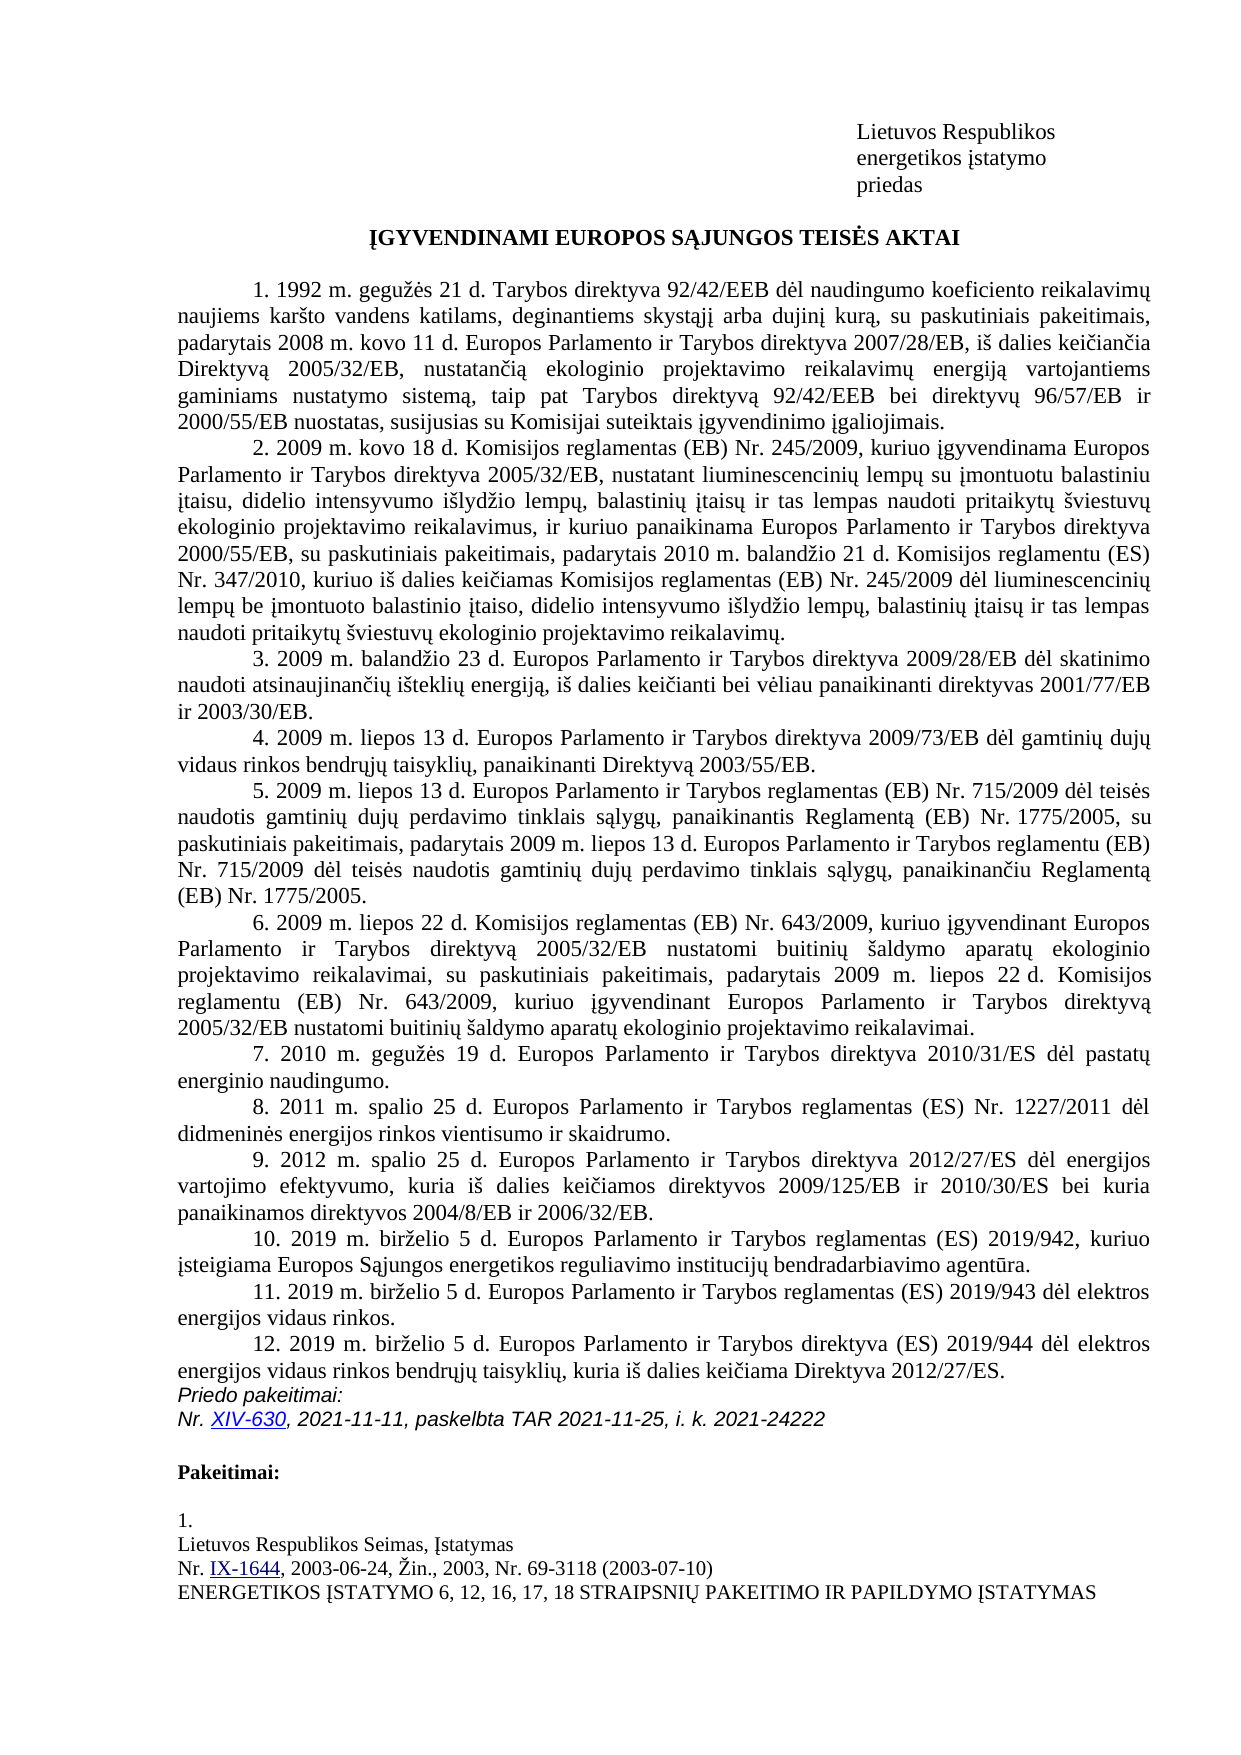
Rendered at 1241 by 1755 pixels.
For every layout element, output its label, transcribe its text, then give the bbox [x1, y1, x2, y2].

text 5. 2009 m. liepos 13 d. Europos Parlamento ir Tarybos reglamentas (EB) Nr. 715/2009 dėl teisės naudotis gamtinių dujų perdavimo tinklais sąlygų, panaikinantis Reglamentą (EB) Nr. 1775/2005, su paskutiniais pakeitimais, padarytais 2009 m. liepos 13 d. Europos Parlamento ir Tarybos reglamentu (EB) Nr. 715/2009 dėl teisės naudotis gamtinių dujų perdavimo tinklais sąlygų, panaikinančiu Reglamentą (EB) Nr. 1775/2005. [177, 777, 1152, 909]
text 3. 2009 m. balandžio 23 d. Europos Parlamento ir Tarybos direktyva 2009/28/EB dėl skatinimo naudoti atsinaujinančių išteklių energiją, iš dalies keičianti bei vėliau panaikinanti direktyvas 2001/77/EB ir 2003/30/EB. [177, 645, 1152, 724]
text 8. 2011 m. spalio 25 d. Europos Parlamento ir Tarybos reglamentas (ES) Nr. 1227/2011 dėl didmeninės energijos rinkos vientisumo ir skaidrumo. [177, 1093, 1152, 1146]
text priedas [177, 171, 1152, 197]
text 11. 2019 m. birželio 5 d. Europos Parlamento ir Tarybos reglamentas (ES) 2019/943 dėl elektros energijos vidaus rinkos. [177, 1278, 1152, 1330]
text Nr. IX-1644, 2003-06-24, Žin., 2003, Nr. 69-3118 (2003-07-10) [177, 1556, 1152, 1580]
text 4. 2009 m. liepos 13 d. Europos Parlamento ir Tarybos direktyva 2009/73/EB dėl gamtinių dujų vidaus rinkos bendrųjų taisyklių, panaikinanti Direktyvą 2003/55/EB. [177, 724, 1152, 777]
text 12. 2019 m. birželio 5 d. Europos Parlamento ir Tarybos direktyva (ES) 2019/944 dėl elektros energijos vidaus rinkos bendrųjų taisyklių, kuria iš dalies keičiama Direktyva 2012/27/ES. [177, 1330, 1152, 1383]
text Priedo pakeitimai: [177, 1383, 1152, 1407]
text 6. 2009 m. liepos 22 d. Komisijos reglamentas (EB) Nr. 643/2009, kuriuo įgyvendinant Europos Parlamento ir Tarybos direktyvą 2005/32/EB nustatomi buitinių šaldymo aparatų ekologinio projektavimo reikalavimai, su paskutiniais pakeitimais, padarytais 2009 m. liepos 22 d. Komisijos reglamentu (EB) Nr. 643/2009, kuriuo įgyvendinant Europos Parlamento ir Tarybos direktyvą 2005/32/EB nustatomi buitinių šaldymo aparatų ekologinio projektavimo reikalavimai. [177, 909, 1152, 1041]
text ENERGETIKOS ĮSTATYMO 6, 12, 16, 17, 18 STRAIPSNIŲ PAKEITIMO IR PAPILDYMO ĮSTATYMAS [177, 1580, 1152, 1604]
text energetikos įstatymo [177, 144, 1152, 171]
text 1. 1992 m. gegužės 21 d. Tarybos direktyva 92/42/EEB dėl naudingumo koeficiento reikalavimų naujiems karšto vandens katilams, deginantiems skystąjį arba dujinį kurą, su paskutiniais pakeitimais, padarytais 2008 m. kovo 11 d. Europos Parlamento ir Tarybos direktyva 2007/28/EB, iš dalies keičiančia Direktyvą 2005/32/EB, nustatančią ekologinio projektavimo reikalavimų energiją vartojantiems gaminiams nustatymo sistemą, taip pat Tarybos direktyvą 92/42/EEB bei direktyvų 96/57/EB ir 2000/55/EB nuostatas, susijusias su Komisijai suteiktais įgyvendinimo įgaliojimais. [177, 276, 1152, 434]
text Nr. XIV-630, 2021-11-11, paskelbta TAR 2021-11-25, i. k. 2021-24222 [177, 1407, 1152, 1431]
text 7. 2010 m. gegužės 19 d. Europos Parlamento ir Tarybos direktyva 2010/31/ES dėl pastatų energinio naudingumo. [177, 1041, 1152, 1093]
text 2. 2009 m. kovo 18 d. Komisijos reglamentas (EB) Nr. 245/2009, kuriuo įgyvendinama Europos Parlamento ir Tarybos direktyva 2005/32/EB, nustatant liuminescencinių lempų su įmontuotu balastiniu įtaisu, didelio intensyvumo išlydžio lempų, balastinių įtaisų ir tas lempas naudoti pritaikytų šviestuvų ekologinio projektavimo reikalavimus, ir kuriuo panaikinama Europos Parlamento ir Tarybos direktyva 2000/55/EB, su paskutiniais pakeitimais, padarytais 2010 m. balandžio 21 d. Komisijos reglamentu (ES) Nr. 347/2010, kuriuo iš dalies keičiamas Komisijos reglamentas (EB) Nr. 245/2009 dėl liuminescencinių lempų be įmontuoto balastinio įtaiso, didelio intensyvumo išlydžio lempų, balastinių įtaisų ir tas lempas naudoti pritaikytų šviestuvų ekologinio projektavimo reikalavimų. [177, 434, 1152, 645]
text Lietuvos Respublikos Seimas, Įstatymas [177, 1532, 1152, 1556]
text Lietuvos Respublikos [177, 118, 1152, 144]
text 9. 2012 m. spalio 25 d. Europos Parlamento ir Tarybos direktyva 2012/27/ES dėl energijos vartojimo efektyvumo, kuria iš dalies keičiamos direktyvos 2009/125/EB ir 2010/30/ES bei kuria panaikinamos direktyvos 2004/8/EB ir 2006/32/EB. [177, 1146, 1152, 1225]
text Pakeitimai: [177, 1460, 1152, 1484]
text 1. [177, 1508, 1152, 1532]
text ĮGYVENDINAMI EUROPOS SĄJUNGOS TEISĖS AKTAI [177, 223, 1152, 250]
text 10. 2019 m. birželio 5 d. Europos Parlamento ir Tarybos reglamentas (ES) 2019/942, kuriuo įsteigiama Europos Sąjungos energetikos reguliavimo institucijų bendradarbiavimo agentūra. [177, 1225, 1152, 1278]
